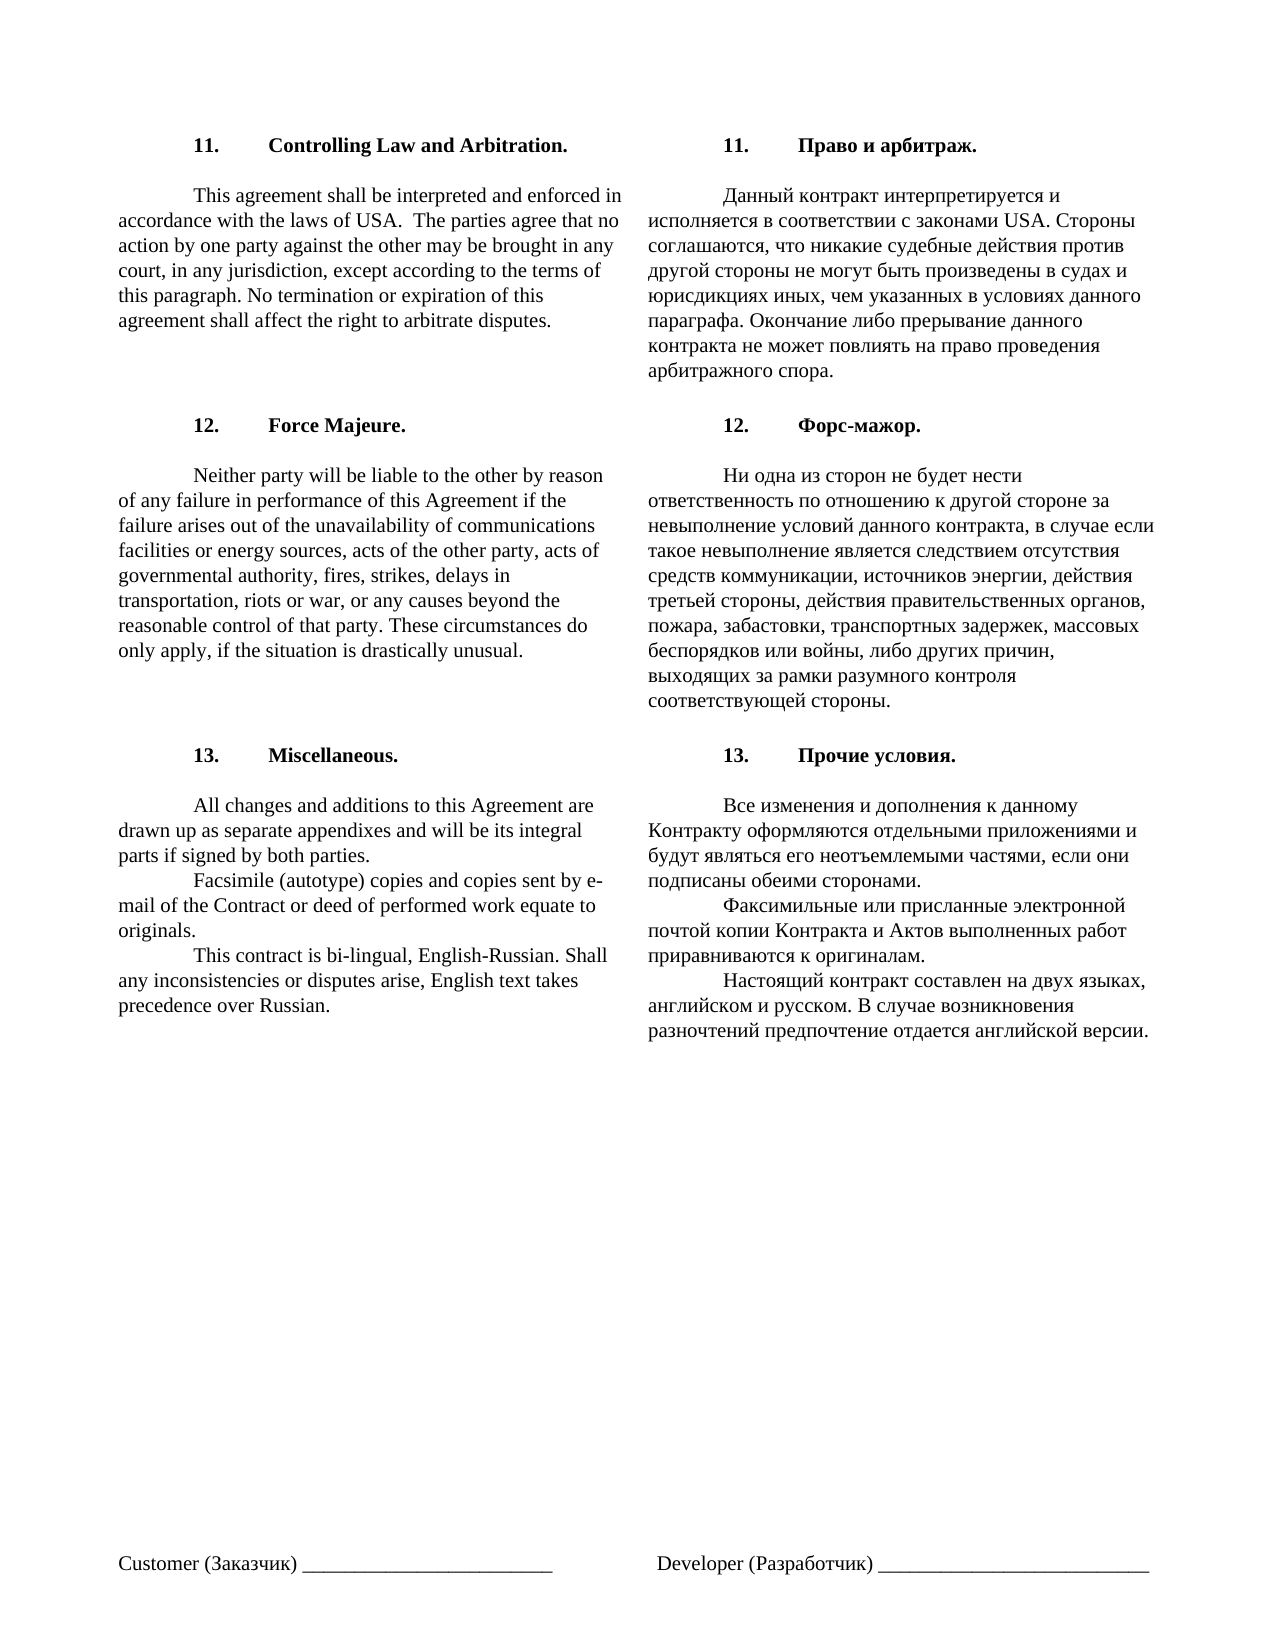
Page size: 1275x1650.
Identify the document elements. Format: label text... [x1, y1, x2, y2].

table_cell 13. Miscellaneous. All changes and additions to this Agreement are drawn up as separate appendixes and will be its integral parts if signed by both parties. Facsimile (autotype) copies and copies sent by e-mail of the Contract or deed of performed work equate to originals. This contract is bi-lingual, English-Russian. Shall any inconsistencies or disputes arise, English text takes precedence over Russian. [107, 727, 637, 1082]
table_cell 13. Прочие условия. Все изменения и дополнения к данному Контракту оформляются отдельными приложениями и будут являться его неотъемлемыми частями, если они подписаны обеими сторонами. Факсимильные или присланные электронной почтой копии Контракта и Актов выполненных работ приравниваются к оригиналам. Настоящий контракт составлен на двух языках, английском и русском. В случае возникновения разночтений предпочтение отдается английской версии. [637, 727, 1167, 1082]
table_cell 11. Controlling Law and Arbitration. This agreement shall be interpreted and enforced in accordance with the laws of USA. The parties agree that no action by one party against the other may be brought in any court, in any jurisdiction, except according to the terms of this paragraph. No termination or expiration of this agreement shall affect the right to arbitrate disputes. [107, 118, 637, 398]
table_cell 12. Форс-мажор. Ни одна из сторон не будет нести ответственность по отношению к другой стороне за невыполнение условий данного контракта, в случае если такое невыполнение является следствием отсутствия средств коммуникации, источников энергии, действия третьей стороны, действия правительственных органов, пожара, забастовки, транспортных задержек, массовых беспорядков или войны, либо других причин, выходящих за рамки разумного контроля соответствующей стороны. [637, 398, 1167, 727]
table_cell 12. Force Majeure. Neither party will be liable to the other by reason of any failure in performance of this Agreement if the failure arises out of the unavailability of communications facilities or energy sources, acts of the other party, acts of governmental authority, fires, strikes, delays in transportation, riots or war, or any causes beyond the reasonable control of that party. These circumstances do only apply, if the situation is drastically unusual. [107, 398, 637, 727]
table_cell 11. Право и арбитраж. Данный контракт интерпретируется и исполняется в соответствии с законами USA. Стороны соглашаются, что никакие судебные действия против другой стороны не могут быть произведены в судах и юрисдикциях иных, чем указанных в условиях данного параграфа. Окончание либо прерывание данного контракта не может повлиять на право проведения арбитражного спора. [637, 118, 1167, 398]
